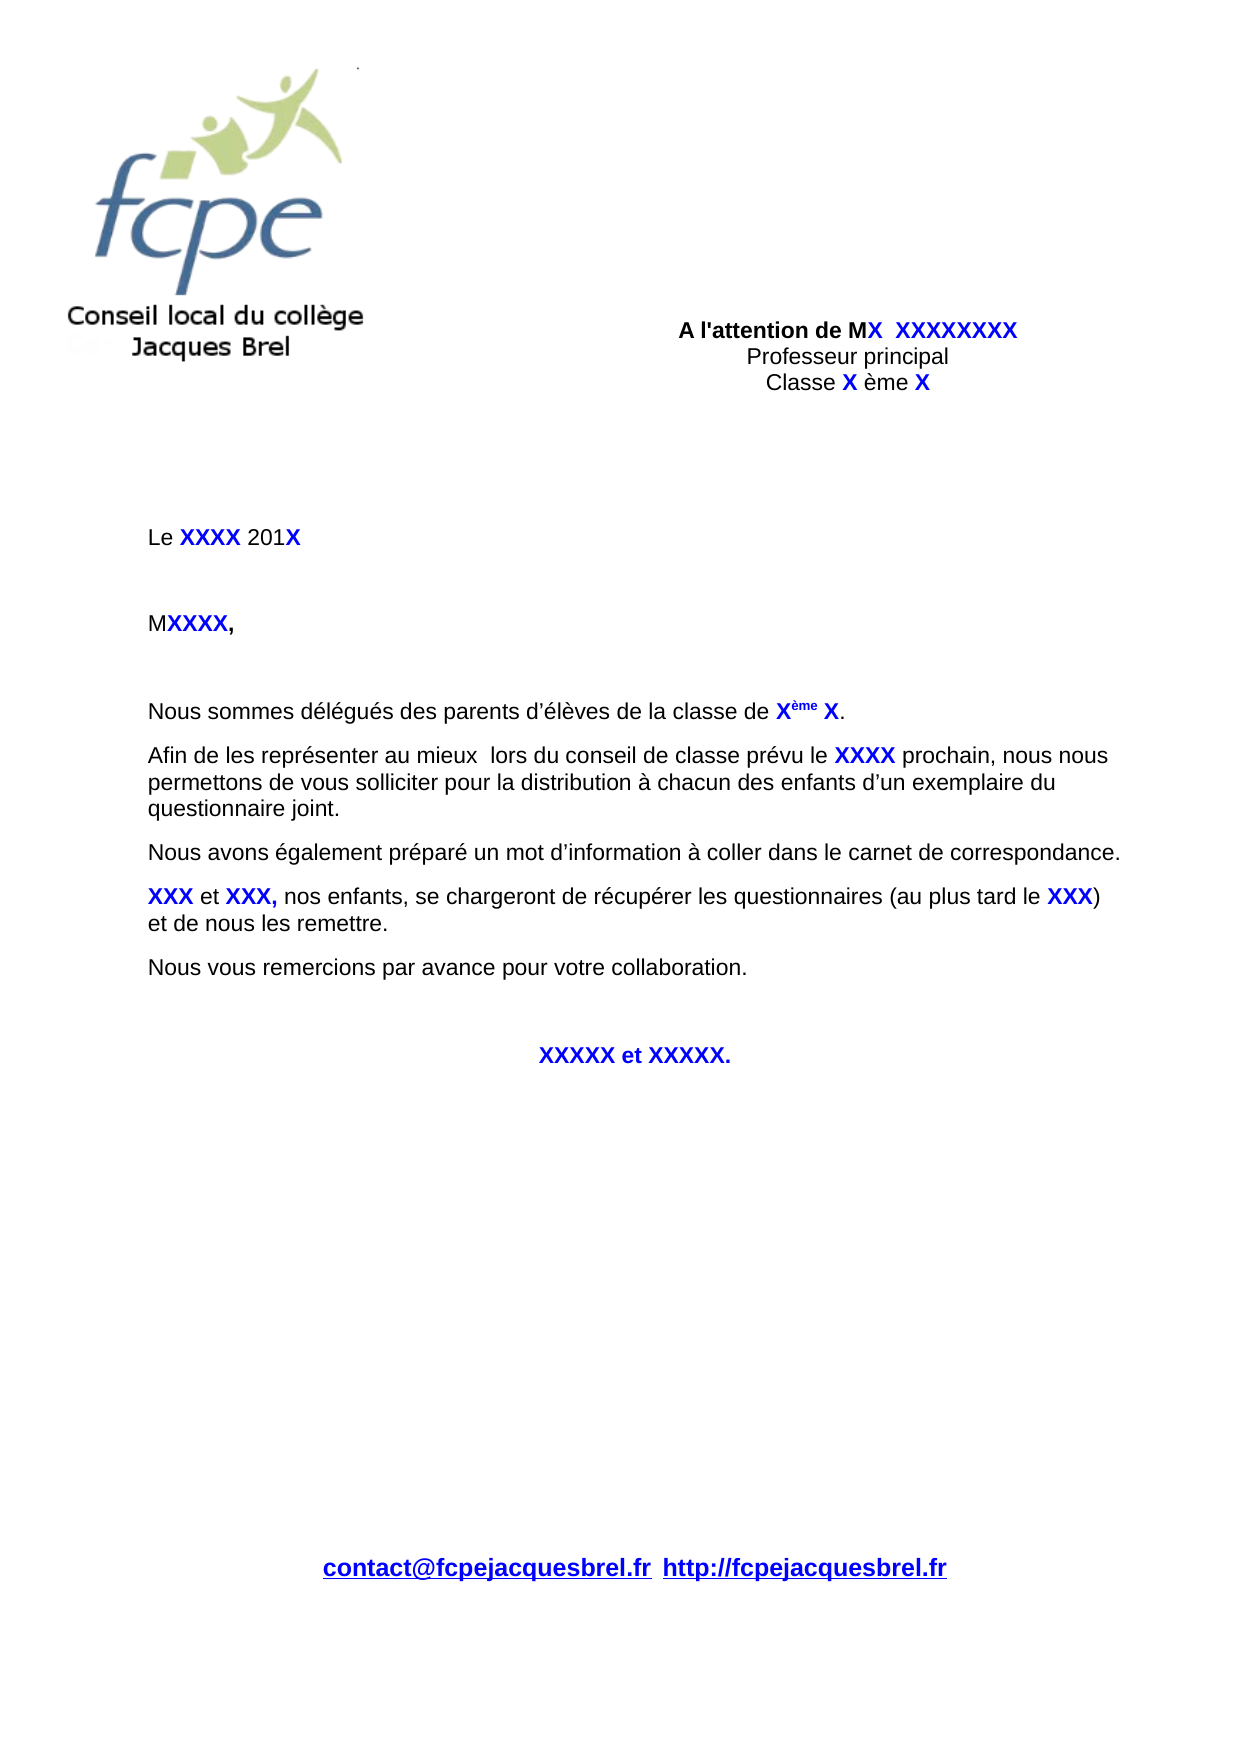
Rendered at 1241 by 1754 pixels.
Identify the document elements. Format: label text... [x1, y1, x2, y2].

text Le XXXX 201X [148, 524, 1122, 551]
text Nous vous remercions par avance pour votre collaboration. [148, 953, 1122, 980]
table_header [587, 118, 1109, 317]
text XXX et XXX, nos enfants, se chargeront de récupérer les questionnaires (au plus tard le XXX) et de nous les remettre. [148, 883, 1122, 936]
text Nous sommes délégués des parents d’élèves de la classe de Xème X. [148, 698, 1122, 724]
text MXXXX, [148, 610, 1122, 636]
text contact@fcpejacquesbrel.fr http://fcpejacquesbrel.fr [148, 1553, 1122, 1581]
table_cell A l'attention de MX XXXXXXXX Professeur principal Classe X ème X [587, 317, 1109, 465]
table_header [36, 33, 587, 387]
table_cell [124, 317, 587, 465]
text Nous avons également préparé un mot d’information à coller dans le carnet de correspondance. [148, 839, 1122, 865]
text Afin de les représenter au mieux lors du conseil de classe prévu le XXXX prochain, nous nous permettons de vous solliciter pour la distribution à chacun des enfants d’un exemplaire du questionnaire joint. [148, 742, 1122, 821]
text XXXXX et XXXXX. [148, 1042, 1122, 1068]
